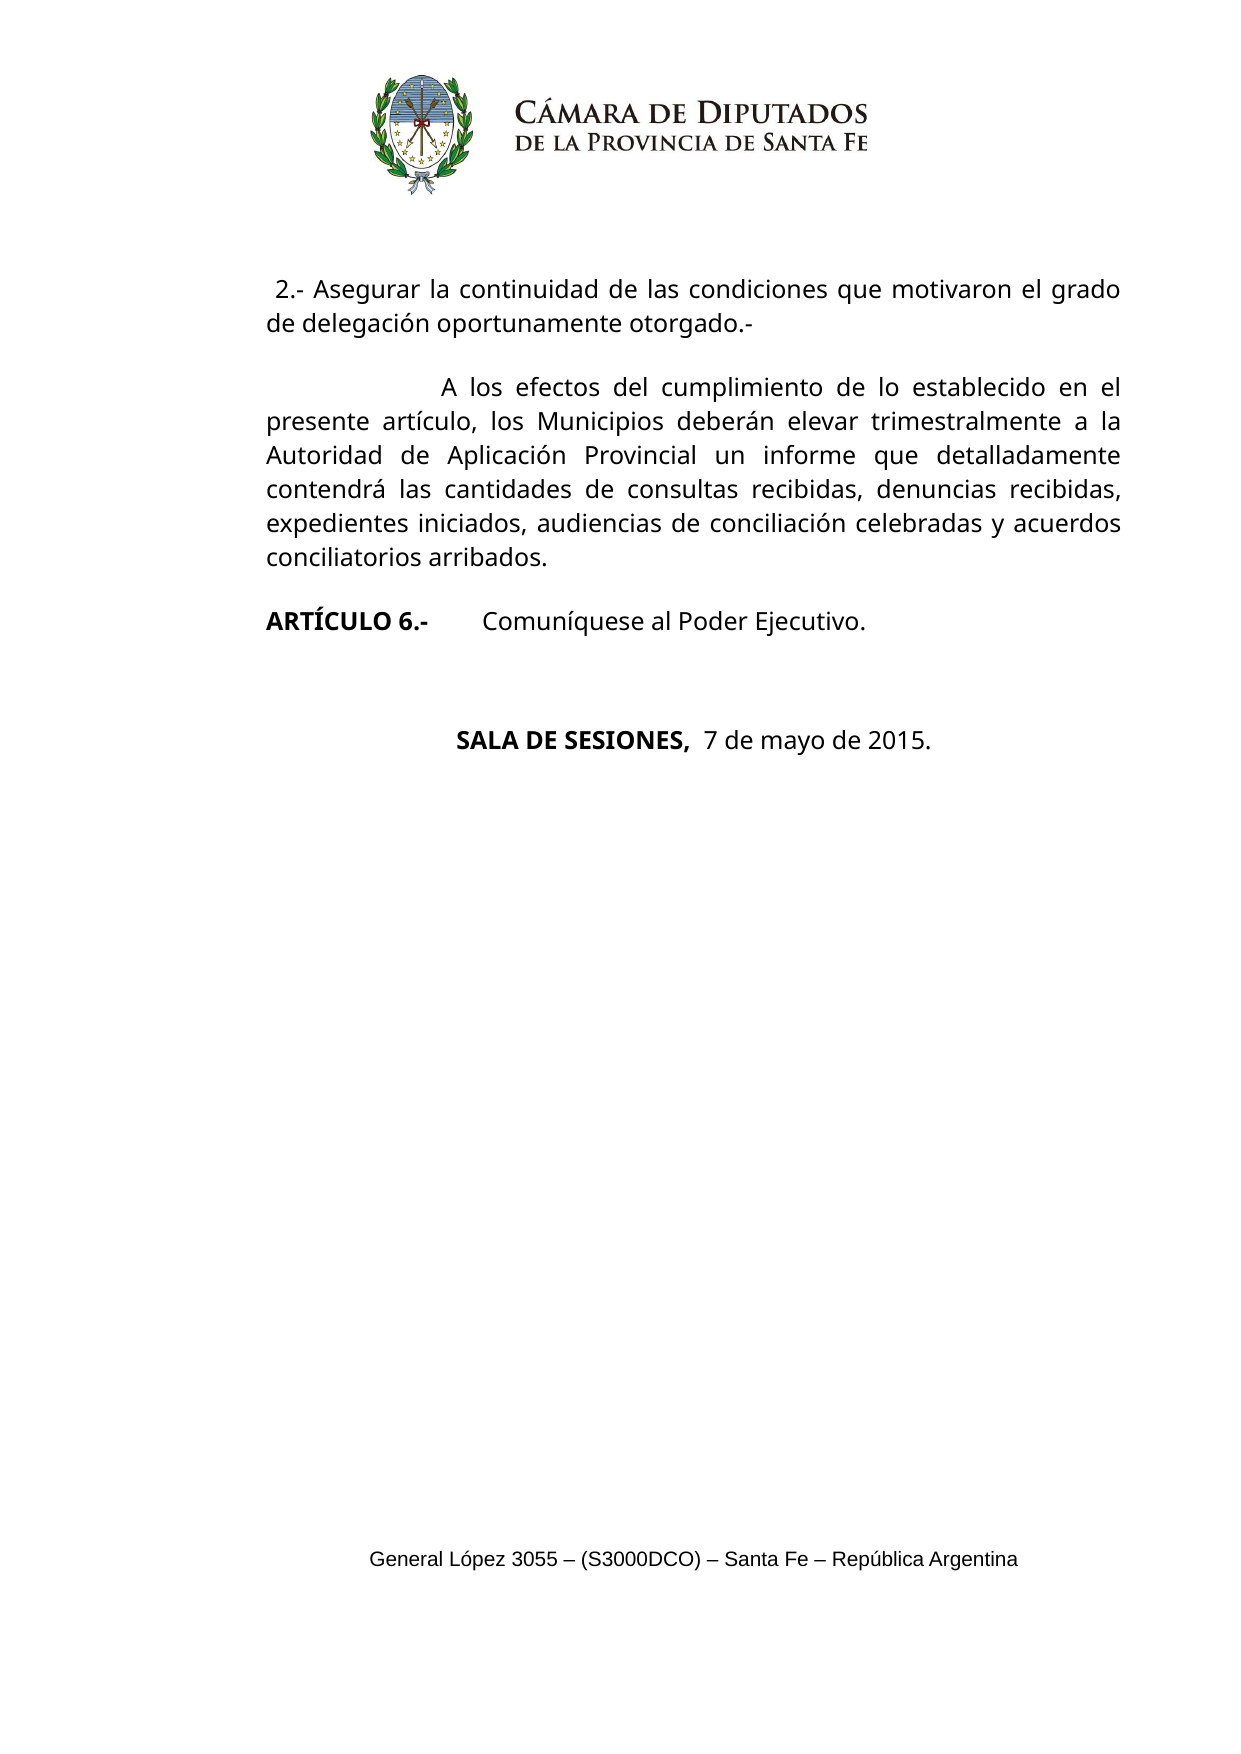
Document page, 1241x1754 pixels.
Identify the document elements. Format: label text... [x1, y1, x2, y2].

text Comuníquese al Poder Ejecutivo. [482, 603, 1122, 637]
picture [370, 75, 868, 199]
text SALA DE SESIONES, 7 de mayo de 2015. [266, 722, 1122, 756]
table_header ARTÍCULO 6.- [266, 603, 482, 653]
text A los efectos del cumplimiento de lo establecido en el presente artículo, los Municipios deberán elevar trimestralmente a la Autoridad de Aplicación Provincial un informe que detalladamente contendrá las cantidades de consultas recibidas, denuncias recibidas, expedientes iniciados, audiencias de conciliación celebradas y acuerdos conciliatorios arribados. [266, 369, 1122, 574]
text 2.- Asegurar la continuidad de las condiciones que motivaron el grado de delegación oportunamente otorgado.- [266, 272, 1122, 340]
